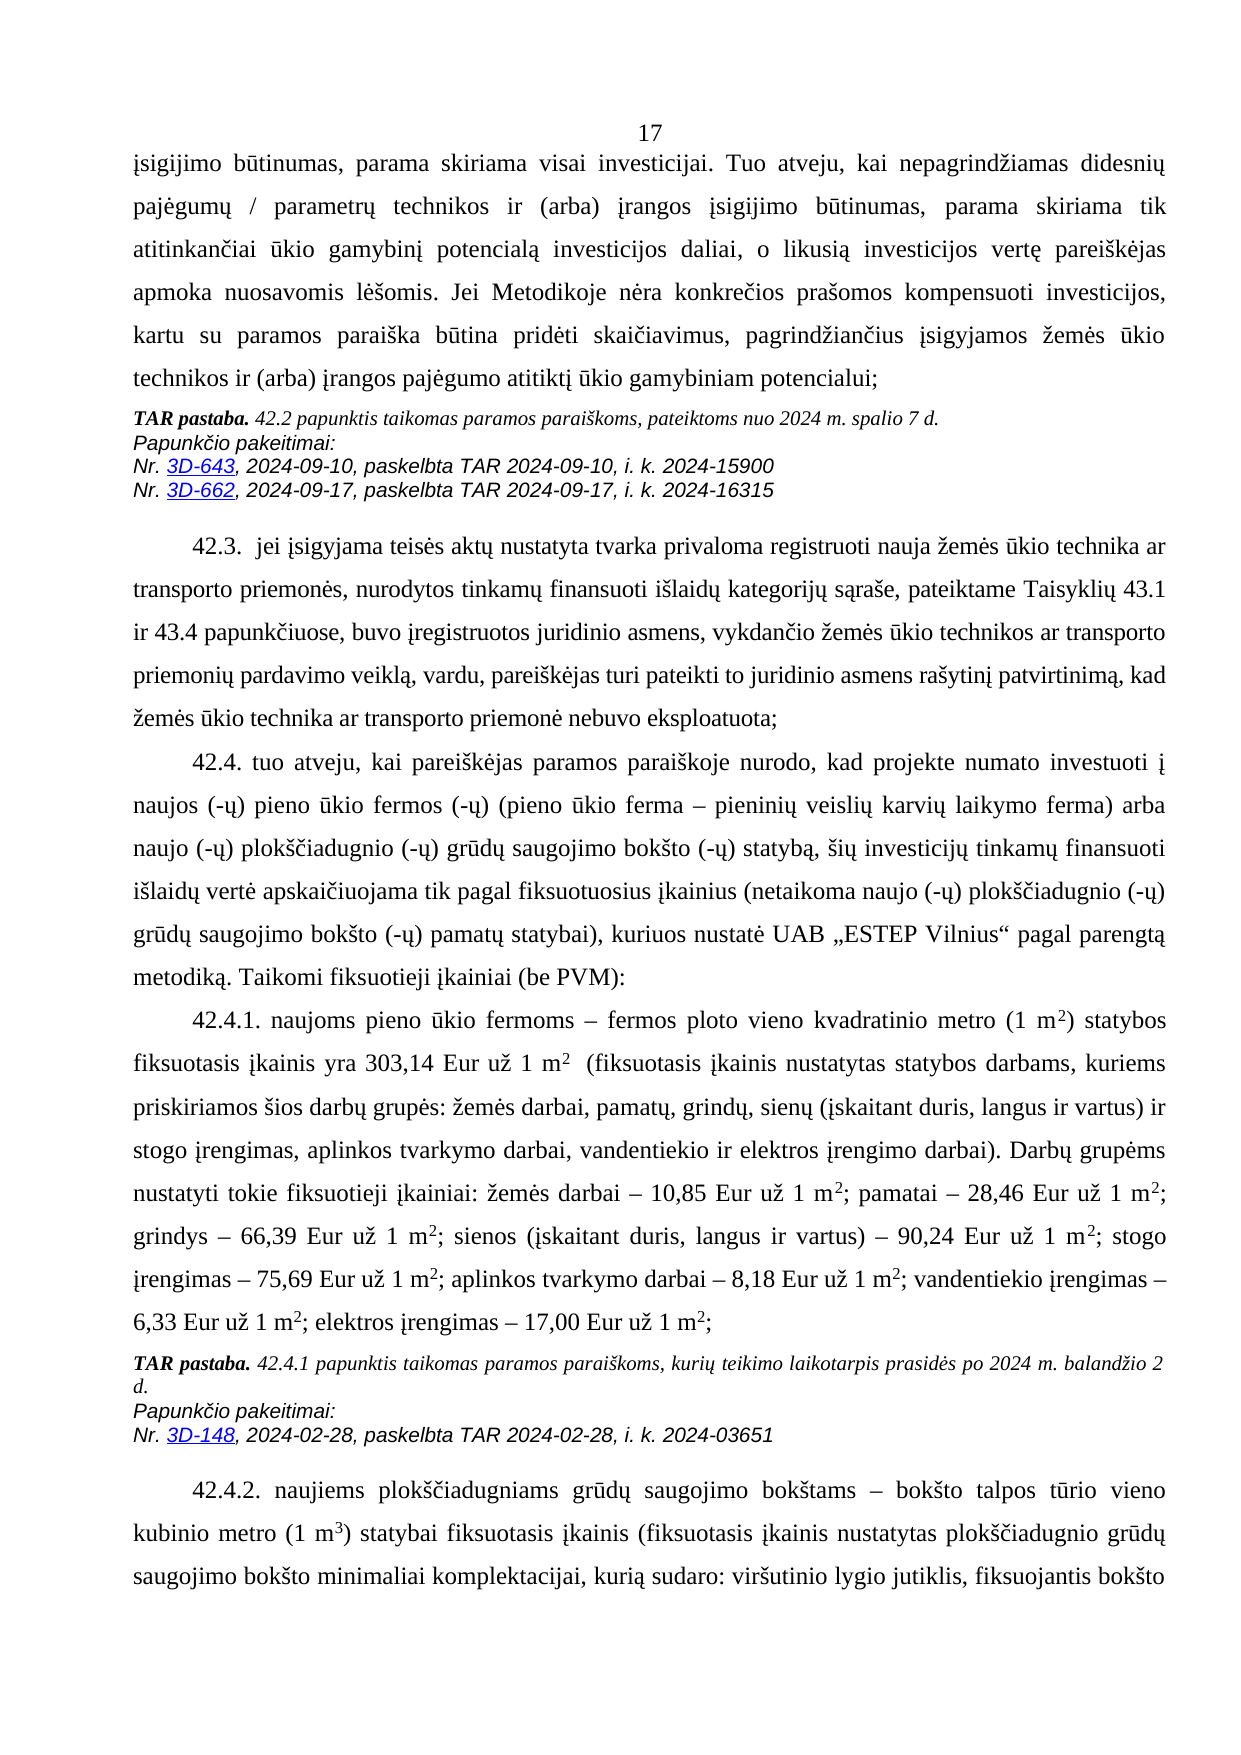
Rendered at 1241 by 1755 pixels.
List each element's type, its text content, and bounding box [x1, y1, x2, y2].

text Nr. 3D-662, 2024-09-17, paskelbta TAR 2024-09-17, i. k. 2024-16315 [133, 478, 1166, 502]
text Papunkčio pakeitimai: [133, 430, 1166, 454]
text įsigijimo būtinumas, parama skiriama visai investicijai. Tuo atveju, kai nepagrindžiamas didesnių pajėgumų / parametrų technikos ir (arba) įrangos įsigijimo būtinumas, parama skiriama tik atitinkančiai ūkio gamybinį potencialą investicijos daliai, o likusią investicijos vertę pareiškėjas apmoka nuosavomis lėšomis. Jei Metodikoje nėra konkrečios prašomos kompensuoti investicijos, kartu su paramos paraiška būtina pridėti skaičiavimus, pagrindžiančius įsigyjamos žemės ūkio technikos ir (arba) įrangos pajėgumo atitiktį ūkio gamybiniam potencialui; [133, 148, 1166, 392]
text Nr. 3D-148, 2024-02-28, paskelbta TAR 2024-02-28, i. k. 2024-03651 [133, 1422, 1166, 1446]
text 42.4. tuo atveju, kai pareiškėjas paramos paraiškoje nurodo, kad projekte numato investuoti į naujos (-ų) pieno ūkio fermos (-ų) (pieno ūkio ferma – pieninių veislių karvių laikymo ferma) arba naujo (-ų) plokščiadugnio (-ų) grūdų saugojimo bokšto (-ų) statybą, šių investicijų tinkamų finansuoti išlaidų vertė apskaičiuojama tik pagal fiksuotuosius įkainius (netaikoma naujo (-ų) plokščiadugnio (-ų) grūdų saugojimo bokšto (-ų) pamatų statybai), kuriuos nustatė UAB „ESTEP Vilnius“ pagal parengtą metodiką. Taikomi fiksuotieji įkainiai (be PVM): [133, 747, 1166, 991]
text Nr. 3D-643, 2024-09-10, paskelbta TAR 2024-09-10, i. k. 2024-15900 [133, 454, 1166, 478]
text TAR pastaba. 42.4.1 papunktis taikomas paramos paraiškoms, kurių teikimo laikotarpis prasidės po 2024 m. balandžio 2 d. [133, 1350, 1166, 1398]
text TAR pastaba. 42.2 papunktis taikomas paramos paraiškoms, pateiktoms nuo 2024 m. spalio 7 d. [133, 406, 1166, 430]
text 42.4.2. naujiems plokščiadugniams grūdų saugojimo bokštams – bokšto talpos tūrio vieno kubinio metro (1 m3) statybai fiksuotasis įkainis (fiksuotasis įkainis nustatytas plokščiadugnio grūdų saugojimo bokšto minimaliai komplektacijai, kurią sudaro: viršutinio lygio jutiklis, fiksuojantis bokšto [133, 1475, 1166, 1590]
text 42.4.1. naujoms pieno ūkio fermoms – fermos ploto vieno kvadratinio metro (1 m2) statybos fiksuotasis įkainis yra 303,14 Eur už 1 m2 (fiksuotasis įkainis nustatytas statybos darbams, kuriems priskiriamos šios darbų grupės: žemės darbai, pamatų, grindų, sienų (įskaitant duris, langus ir vartus) ir stogo įrengimas, aplinkos tvarkymo darbai, vandentiekio ir elektros įrengimo darbai). Darbų grupėms nustatyti tokie fiksuotieji įkainiai: žemės darbai – 10,85 Eur už 1 m2; pamatai – 28,46 Eur už 1 m2; grindys – 66,39 Eur už 1 m2; sienos (įskaitant duris, langus ir vartus) – 90,24 Eur už 1 m2; stogo įrengimas – 75,69 Eur už 1 m2; aplinkos tvarkymo darbai – 8,18 Eur už 1 m2; vandentiekio įrengimas – 6,33 Eur už 1 m2; elektros įrengimas – 17,00 Eur už 1 m2; [133, 1005, 1166, 1336]
text Papunkčio pakeitimai: [133, 1398, 1166, 1422]
text 42.3. jei įsigyjama teisės aktų nustatyta tvarka privaloma registruoti nauja žemės ūkio technika ar transporto priemonės, nurodytos tinkamų finansuoti išlaidų kategorijų sąraše, pateiktame Taisyklių 43.1 ir 43.4 papunkčiuose, buvo įregistruotos juridinio asmens, vykdančio žemės ūkio technikos ar transporto priemonių pardavimo veiklą, vardu, pareiškėjas turi pateikti to juridinio asmens rašytinį patvirtinimą, kad žemės ūkio technika ar transporto priemonė nebuvo eksploatuota; [133, 531, 1166, 732]
